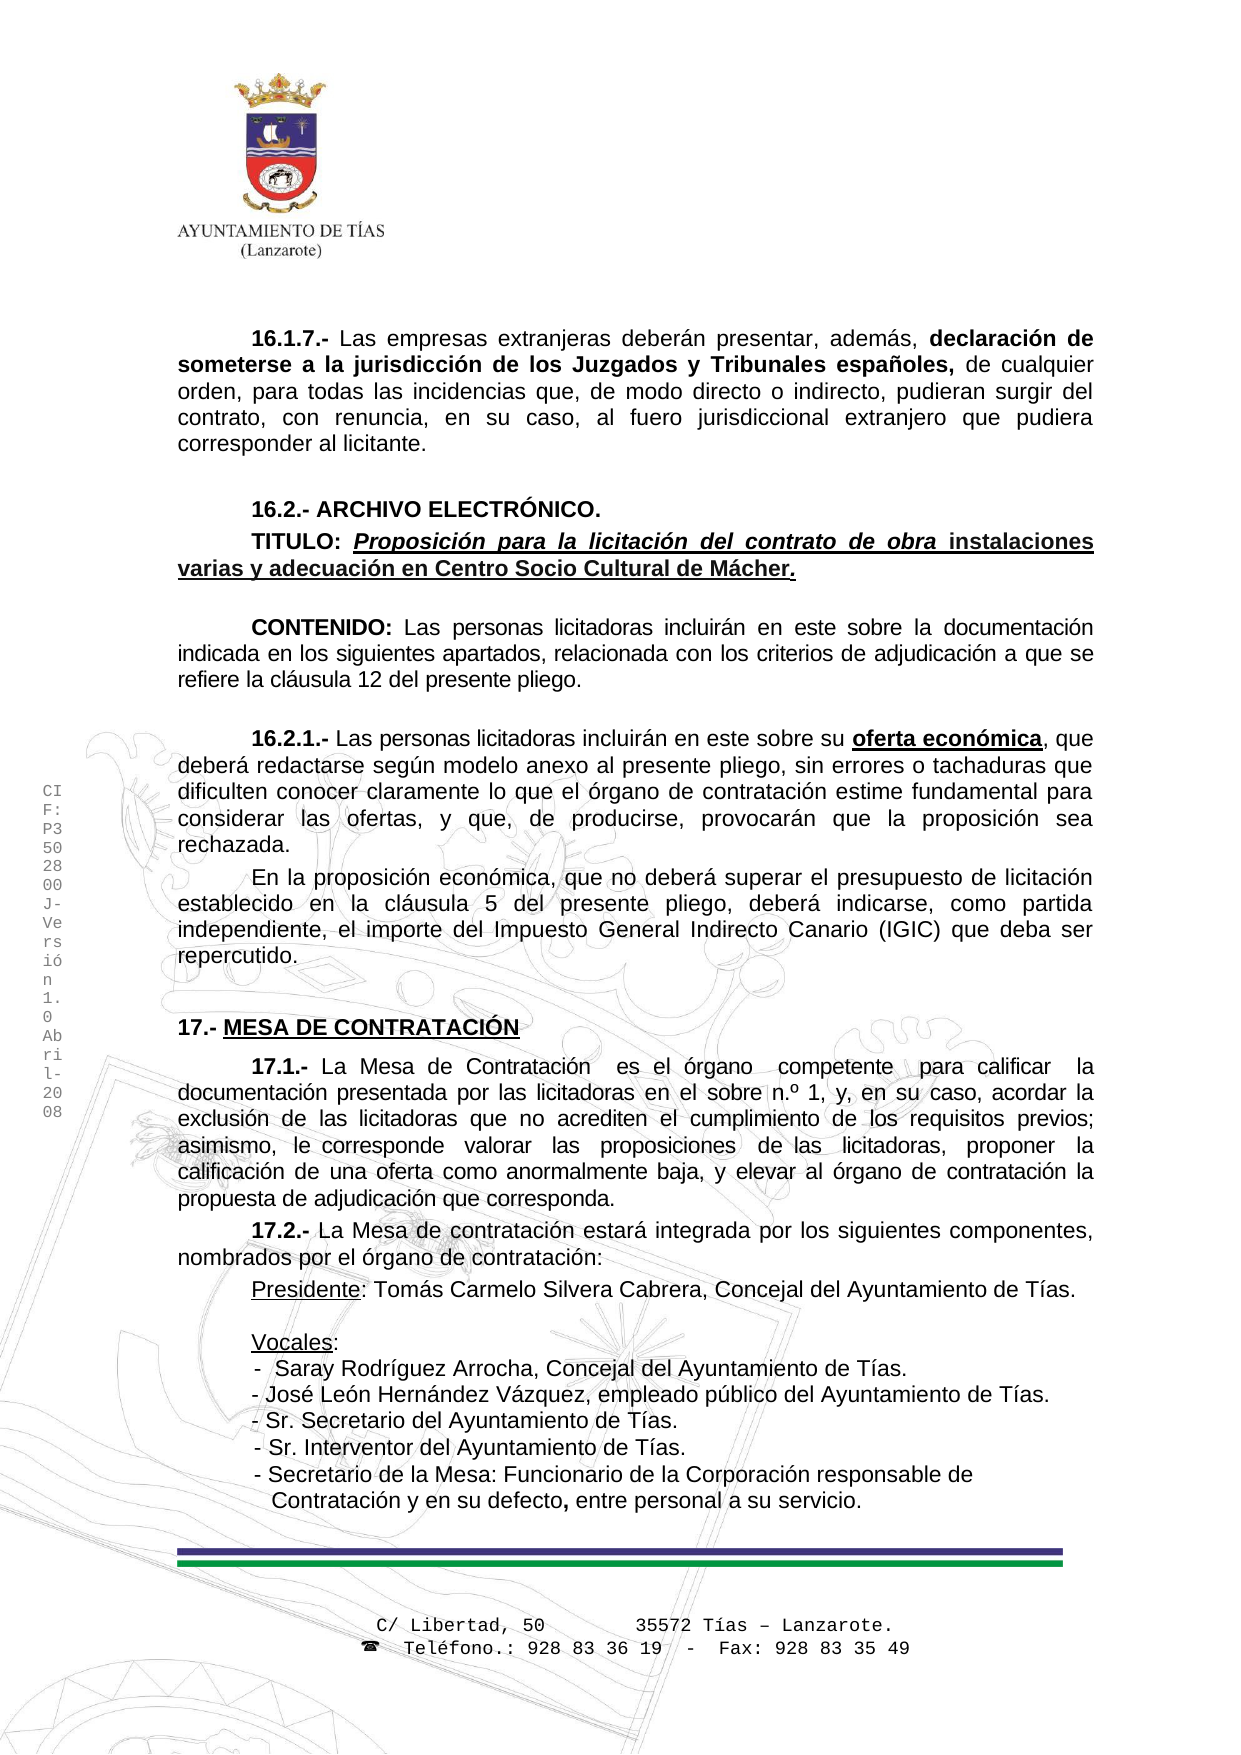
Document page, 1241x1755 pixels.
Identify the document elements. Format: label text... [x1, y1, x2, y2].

subtitle 16.2.- ARCHIVO ELECTRÓNICO. [251, 496, 1107, 522]
text Vocales: [995, 1329, 1107, 1355]
text CONTENIDO: Las personas licitadoras incluirán en este sobre la documentación indicada en los siguientes apartados, relacionada con los criterios de adjudicación a que se refiere la cláusula 12 del presente pliego. [177, 613, 1094, 693]
text En la proposición económica, que no deberá superar el presupuesto de licitación establecido en la cláusula 5 del presente pliego, deberá indicarse, como partida independiente, el importe del Impuesto General Indirecto Canario (IGIC) que deba ser repercutido. [995, 863, 1094, 969]
text 16.1.7.- Las empresas extranjeras deberán presentar, además, declaración de someterse a la jurisdicción de los Juzgados y Tribunales españoles, de cualquier orden, para todas las incidencias que, de modo directo o indirecto, pudieran surgir del contrato, con renuncia, en su caso, al fuero jurisdiccional extranjero que pudiera corresponder al licitante. [177, 325, 1094, 457]
text 17.1.- La Mesa de Contratación es el órgano competente para calificar la documentación presentada por las licitadoras en el sobre n.º 1, y, en su caso, acordar la exclusión de las licitadoras que no acrediten el cumplimiento de los requisitos previos; asimismo, le corresponde valorar las proposiciones de las licitadoras, proponer la calificación de una oferta como anormalmente baja, y elevar al órgano de contratación la propuesta de adjudicación que corresponda. [995, 1053, 1094, 1211]
list Sr. Interventor del Ayuntamiento de Tías. [995, 1434, 1107, 1460]
text C/ Libertad, 50 35572 Tías – Lanzarote. [995, 1616, 1107, 1637]
text TITULO: Proposición para la licitación del contrato de obra instalaciones varias y adecuación en Centro Socio Cultural de Mácher. [177, 528, 1094, 581]
text  Teléfono.: 928 83 36 19 - Fax: 928 83 35 49 [995, 1637, 1107, 1660]
list Saray Rodríguez Arrocha, Concejal del Ayuntamiento de Tías. [995, 1355, 1107, 1381]
text CIF: P3502800J-Versión 1.0 Abril-2008 [42, 783, 63, 1122]
text 17.2.- La Mesa de contratación estará integrada por los siguientes componentes, nombrados por el órgano de contratación: [995, 1217, 1094, 1270]
subtitle 17.- MESA DE CONTRATACIÓN [995, 1014, 1107, 1040]
text 16.2.1.- Las personas licitadoras incluirán en este sobre su oferta económica, que deberá redactarse según modelo anexo al presente pliego, sin errores o tachaduras que dificulten conocer claramente lo que el órgano de contratación estime fundamental para considerar las ofertas, y que, de producirse, provocarán que la proposición sea rechazada. [177, 725, 1094, 857]
list Sr. Secretario del Ayuntamiento de Tías. [995, 1408, 1107, 1434]
text Presidente: Tomás Carmelo Silvera Cabrera, Concejal del Ayuntamiento de Tías. [995, 1276, 1107, 1303]
list José León Hernández Vázquez, empleado público del Ayuntamiento de Tías. [995, 1381, 1107, 1408]
